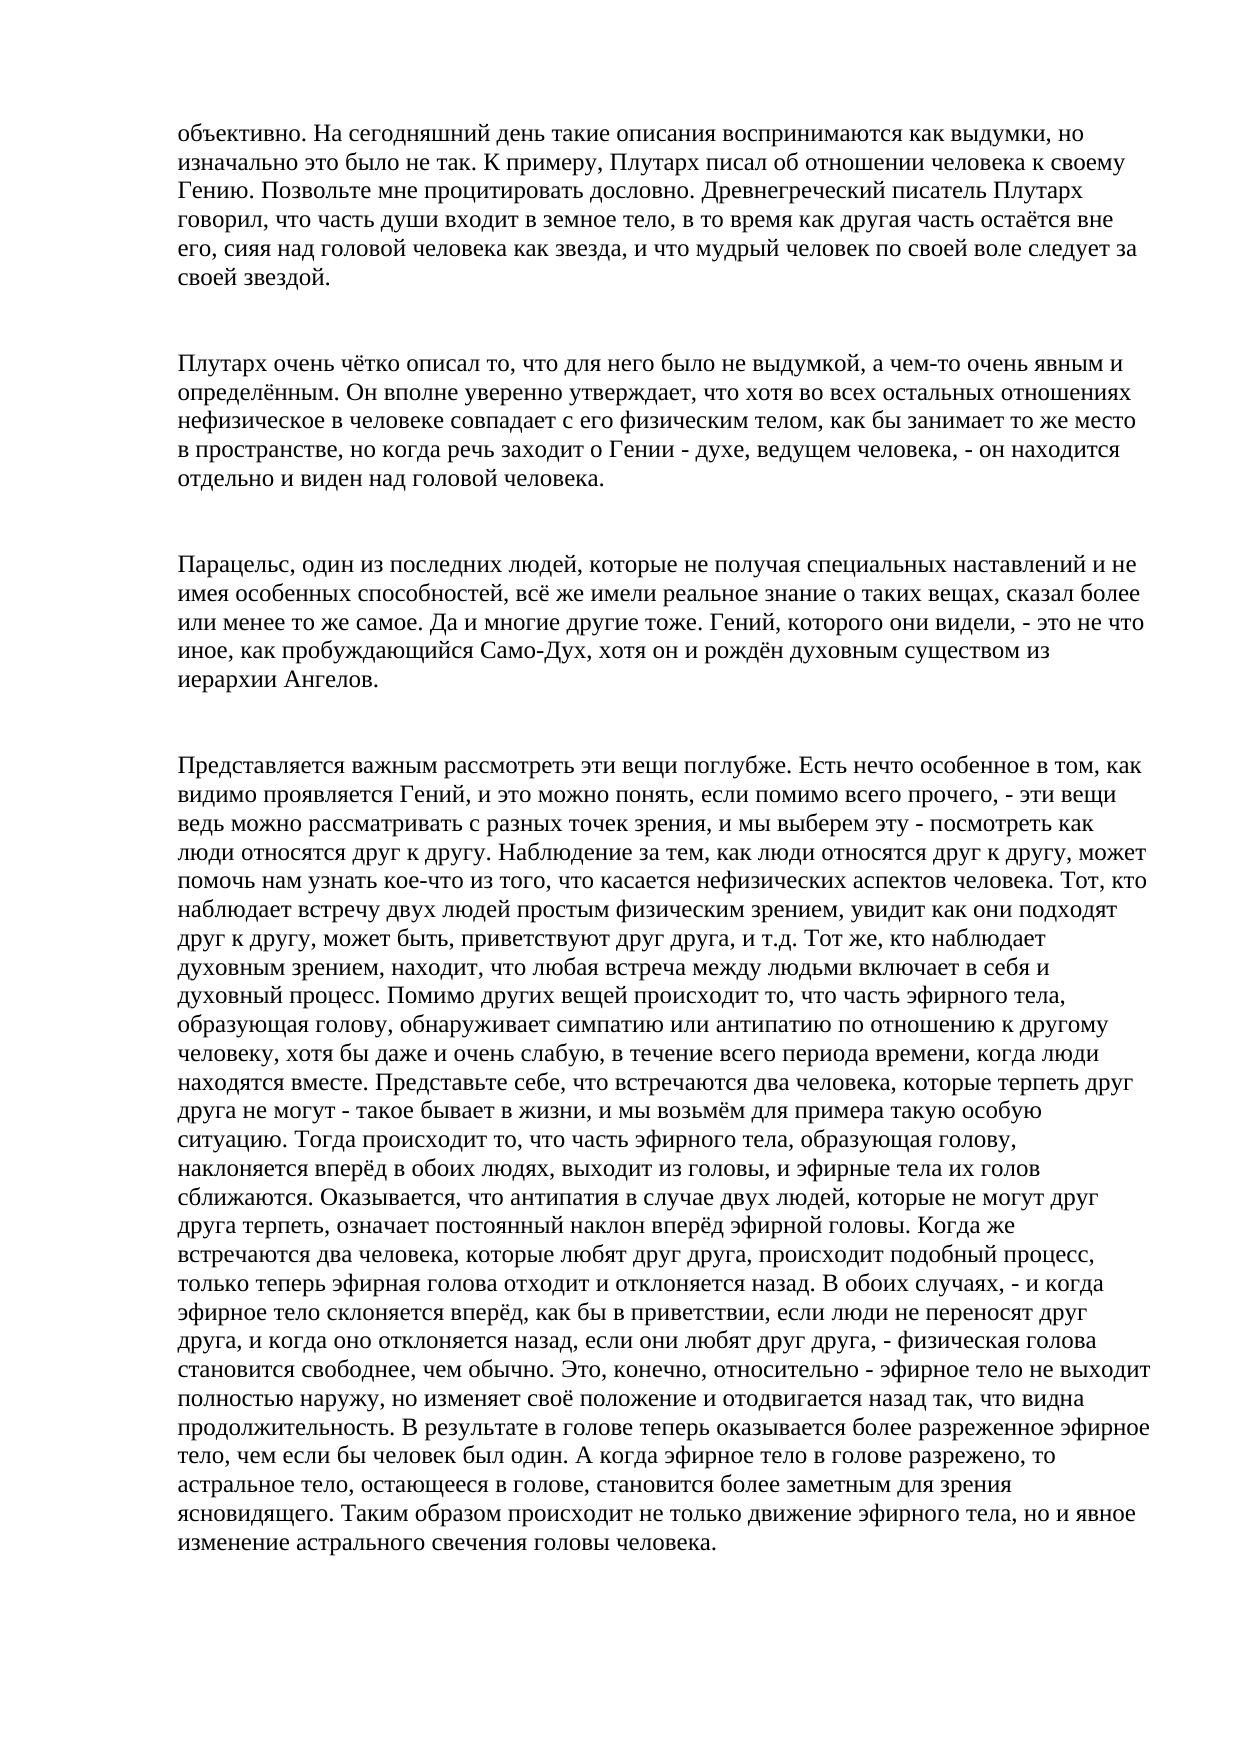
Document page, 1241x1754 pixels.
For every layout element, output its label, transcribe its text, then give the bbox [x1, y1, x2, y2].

text Парацельс, один из последних людей, которые не получая специальных наставлений и не имея особенных способностей, всё же имели реальное знание о таких вещах, сказал более или менее то же самое. Да и многие другие тоже. Гений, которого они видели, - это не что иное, как пробуждающийся Само-Дух, хотя он и рождён духовным существом из иерархии Ангелов. [177, 549, 1152, 693]
text объективно. На сегодняшний день такие описания воспринимаются как выдумки, но изначально это было не так. К примеру, Плутарх писал об отношении человека к своему Гению. Позвольте мне процитировать дословно. Древнегреческий писатель Плутарх говорил, что часть души входит в земное тело, в то время как другая часть остаётся вне его, сияя над головой человека как звезда, и что мудрый человек по своей воле следует за своей звездой. [177, 118, 1152, 291]
text Плутарх очень чётко описал то, что для него было не выдумкой, а чем-то очень явным и определённым. Он вполне уверенно утверждает, что хотя во всех остальных отношениях нефизическое в человеке совпадает с его физическим телом, как бы занимает то же место в пространстве, но когда речь заходит о Гении - духе, ведущем человека, - он находится отдельно и виден над головой человека. [177, 348, 1152, 492]
text Представляется важным рассмотреть эти вещи поглубже. Есть нечто особенное в том, как видимо проявляется Гений, и это можно понять, если помимо всего прочего, - эти вещи ведь можно рассматривать с разных точек зрения, и мы выберем эту - посмотреть как люди относятся друг к другу. Наблюдение за тем, как люди относятся друг к другу, может помочь нам узнать кое-что из того, что касается нефизических аспектов человека. Тот, кто наблюдает встречу двух людей простым физическим зрением, увидит как они подходят друг к другу, может быть, приветствуют друг друга, и т.д. Тот же, кто наблюдает духовным зрением, находит, что любая встреча между людьми включает в себя и духовный процесс. Помимо других вещей происходит то, что часть эфирного тела, образующая голову, обнаруживает симпатию или антипатию по отношению к другому человеку, хотя бы даже и очень слабую, в течение всего периода времени, когда люди находятся вместе. Представьте себе, что встречаются два человека, которые терпеть друг друга не могут - такое бывает в жизни, и мы возьмём для примера такую особую ситуацию. Тогда происходит то, что часть эфирного тела, образующая голову, наклоняется вперёд в обоих людях, выходит из головы, и эфирные тела их голов сближаются. Оказывается, что антипатия в случае двух людей, которые не могут друг друга терпеть, означает постоянный наклон вперёд эфирной головы. Когда же встречаются два человека, которые любят друг друга, происходит подобный процесс, только теперь эфирная голова отходит и отклоняется назад. В обоих случаях, - и когда эфирное тело склоняется вперёд, как бы в приветствии, если люди не переносят друг друга, и когда оно отклоняется назад, если они любят друг друга, - физическая голова становится свободнее, чем обычно. Это, конечно, относительно - эфирное тело не выходит полностью наружу, но изменяет своё положение и отодвигается назад так, что видна продолжительность. В результате в голове теперь оказывается более разреженное эфирное тело, чем если бы человек был один. А когда эфирное тело в голове разрежено, то астральное тело, остающееся в голове, становится более заметным для зрения ясновидящего. Таким образом происходит не только движение эфирного тела, но и явное изменение астрального свечения головы человека. [177, 751, 1152, 1556]
